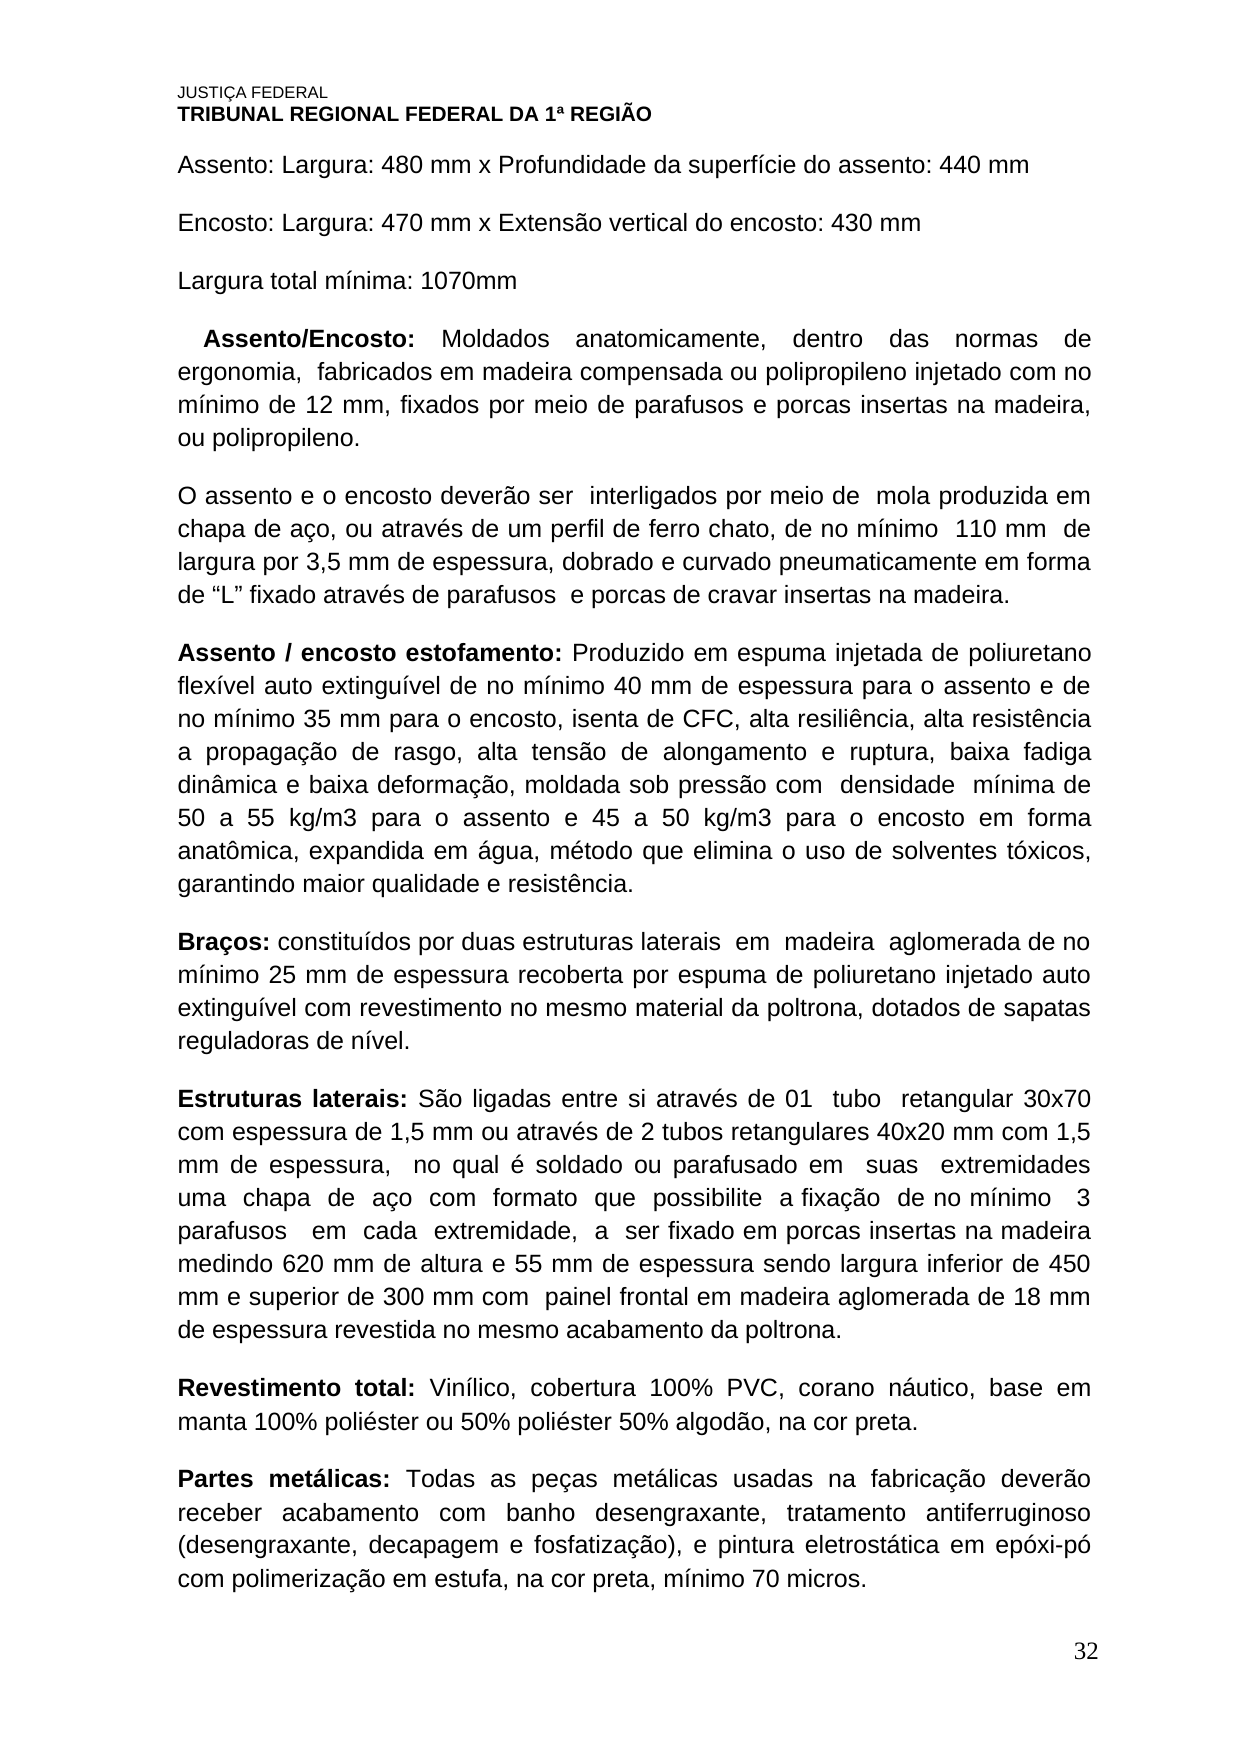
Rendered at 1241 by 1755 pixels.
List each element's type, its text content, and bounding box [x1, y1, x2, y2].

text Estruturas laterais: São ligadas entre si através de 01 tubo retangular 30x70 com espessura de 1,5 mm ou através de 2 tubos retangulares 40x20 mm com 1,5 mm de espessura, no qual é soldado ou parafusado em suas extremidades uma chapa de aço com formato que possibilite a fixação de no mínimo 3 parafusos em cada extremidade, a ser fixado em porcas insertas na madeira medindo 620 mm de altura e 55 mm de espessura sendo largura inferior de 450 mm e superior de 300 mm com painel frontal em madeira aglomerada de 18 mm de espessura revestida no mesmo acabamento da poltrona. [177, 1084, 308, 1344]
text Braços: constituídos por duas estruturas laterais em madeira aglomerada de no mínimo 25 mm de espessura recoberta por espuma de poliuretano injetado auto extinguível com revestimento no mesmo material da poltrona, dotados de sapatas reguladoras de nível. [177, 927, 308, 1055]
text Estruturas laterais: São ligadas entre si através de 01 tubo retangular 30x70 com espessura de 1,5 mm ou através de 2 tubos retangulares 40x20 mm com 1,5 mm de espessura, no qual é soldado ou parafusado em suas extremidades uma chapa de aço com formato que possibilite a fixação de no mínimo 3 parafusos em cada extremidade, a ser fixado em porcas insertas na madeira medindo 620 mm de altura e 55 mm de espessura sendo largura inferior de 450 mm e superior de 300 mm com painel frontal em madeira aglomerada de 18 mm de espessura revestida no mesmo acabamento da poltrona. [985, 1084, 1093, 1344]
text Assento / encosto estofamento: Produzido em espuma injetada de poliuretano flexível auto extinguível de no mínimo 40 mm de espessura para o assento e de no mínimo 35 mm para o encosto, isenta de CFC, alta resiliência, alta resistência a propagação de rasgo, alta tensão de alongamento e ruptura, baixa fadiga dinâmica e baixa deformação, moldada sob pressão com densidade mínima de 50 a 55 kg/m3 para o assento e 45 a 50 kg/m3 para o encosto em forma anatômica, expandida em água, método que elimina o uso de solventes tóxicos, garantindo maior qualidade e resistência. [177, 638, 308, 898]
text O assento e o encosto deverão ser interligados por meio de mola produzida em chapa de aço, ou através de um perfil de ferro chato, de no mínimo 110 mm de largura por 3,5 mm de espessura, dobrado e curvado pneumaticamente em forma de “L” fixado através de parafusos e porcas de cravar insertas na madeira. [177, 481, 1093, 609]
text Assento / encosto estofamento: Produzido em espuma injetada de poliuretano flexível auto extinguível de no mínimo 40 mm de espessura para o assento e de no mínimo 35 mm para o encosto, isenta de CFC, alta resiliência, alta resistência a propagação de rasgo, alta tensão de alongamento e ruptura, baixa fadiga dinâmica e baixa deformação, moldada sob pressão com densidade mínima de 50 a 55 kg/m3 para o assento e 45 a 50 kg/m3 para o encosto em forma anatômica, expandida em água, método que elimina o uso de solventes tóxicos, garantindo maior qualidade e resistência. [985, 638, 1093, 898]
text Largura total mínima: 1070mm [177, 266, 1093, 294]
text Partes metálicas: Todas as peças metálicas usadas na fabricação deverão receber acabamento com banho desengraxante, tratamento antiferruginoso (desengraxante, decapagem e fosfatização), e pintura eletrostática em epóxi-pó com polimerização em estufa, na cor preta, mínimo 70 micros. [177, 1464, 1093, 1592]
text Assento/Encosto: Moldados anatomicamente, dentro das normas de ergonomia, fabricados em madeira compensada ou polipropileno injetado com no mínimo de 12 mm, fixados por meio de parafusos e porcas insertas na madeira, ou polipropileno. [177, 324, 1093, 452]
text Encosto: Largura: 470 mm x Extensão vertical do encosto: 430 mm [177, 208, 1093, 237]
text Revestimento total: Vinílico, cobertura 100% PVC, corano náutico, base em manta 100% poliéster ou 50% poliéster 50% algodão, na cor preta. [177, 1373, 1093, 1435]
text Assento: Largura: 480 mm x Profundidade da superfície do assento: 440 mm [177, 150, 1093, 178]
text Braços: constituídos por duas estruturas laterais em madeira aglomerada de no mínimo 25 mm de espessura recoberta por espuma de poliuretano injetado auto extinguível com revestimento no mesmo material da poltrona, dotados de sapatas reguladoras de nível. [985, 927, 1093, 1055]
